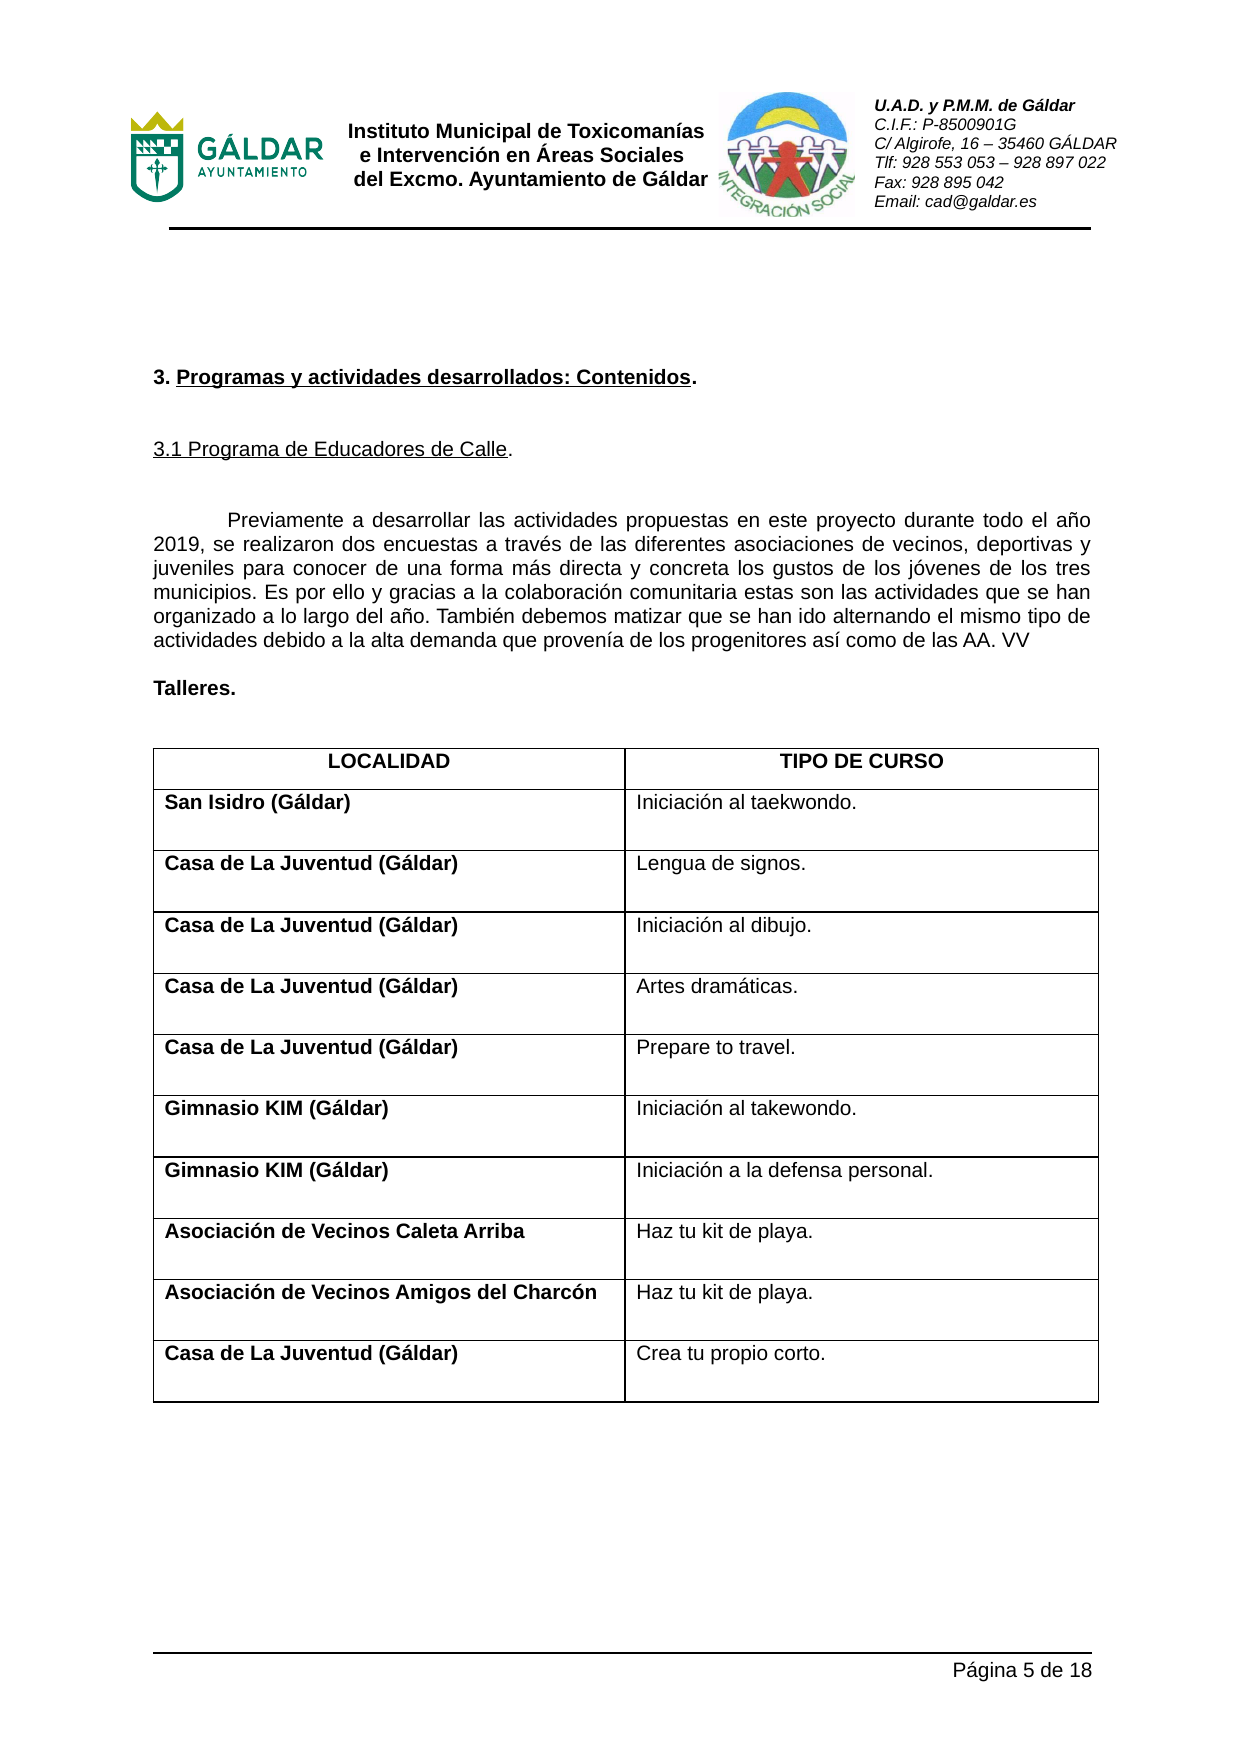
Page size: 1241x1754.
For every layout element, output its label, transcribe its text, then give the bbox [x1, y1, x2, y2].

table_header LOCALIDAD [154, 749, 624, 789]
text 3. Programas y actividades desarrollados: Contenidos. [153, 364, 1092, 388]
text Talleres. [153, 676, 1092, 700]
table_cell Haz tu kit de playa. [626, 1280, 1098, 1340]
table_cell Gimnasio KIM (Gáldar) [154, 1158, 624, 1218]
table_cell Artes dramáticas. [626, 974, 1098, 1034]
table_cell Casa de La Juventud (Gáldar) [154, 1035, 624, 1095]
table_cell Haz tu kit de playa. [626, 1219, 1098, 1279]
text Previamente a desarrollar las actividades propuestas en este proyecto durante todo el año 2019, se realizaron dos encuestas a través de las diferentes asociaciones de vecinos, deportivas y juveniles para conocer de una forma más directa y concreta los gustos de los jóvenes de los tres municipios. Es por ello y gracias a la colaboración comunitaria estas son las actividades que se han organizado a lo largo del año. También debemos matizar que se han ido alternando el mismo tipo de actividades debido a la alta demanda que provenía de los progenitores así como de las AA. VV [153, 508, 1092, 652]
table_cell Asociación de Vecinos Amigos del Charcón [154, 1280, 624, 1340]
table_cell Iniciación al taekwondo. [626, 790, 1098, 850]
table_cell Casa de La Juventud (Gáldar) [154, 1341, 624, 1401]
table_cell San Isidro (Gáldar) [154, 790, 624, 850]
table_cell Asociación de Vecinos Caleta Arriba [154, 1219, 624, 1279]
table_cell Iniciación a la defensa personal. [626, 1158, 1098, 1218]
table_cell Gimnasio KIM (Gáldar) [154, 1096, 624, 1156]
table_cell Lengua de signos. [626, 851, 1098, 911]
table_cell Prepare to travel. [626, 1035, 1098, 1095]
picture [718, 92, 855, 217]
table_cell Casa de La Juventud (Gáldar) [154, 851, 624, 911]
table_cell Casa de La Juventud (Gáldar) [154, 913, 624, 973]
table_cell Iniciación al takewondo. [626, 1096, 1098, 1156]
text 3.1 Programa de Educadores de Calle. [153, 436, 1092, 460]
table_header TIPO DE CURSO [626, 749, 1098, 789]
picture [111, 88, 340, 225]
table_cell Casa de La Juventud (Gáldar) [154, 974, 624, 1034]
table_cell Crea tu propio corto. [626, 1341, 1098, 1401]
table_cell Iniciación al dibujo. [626, 913, 1098, 973]
